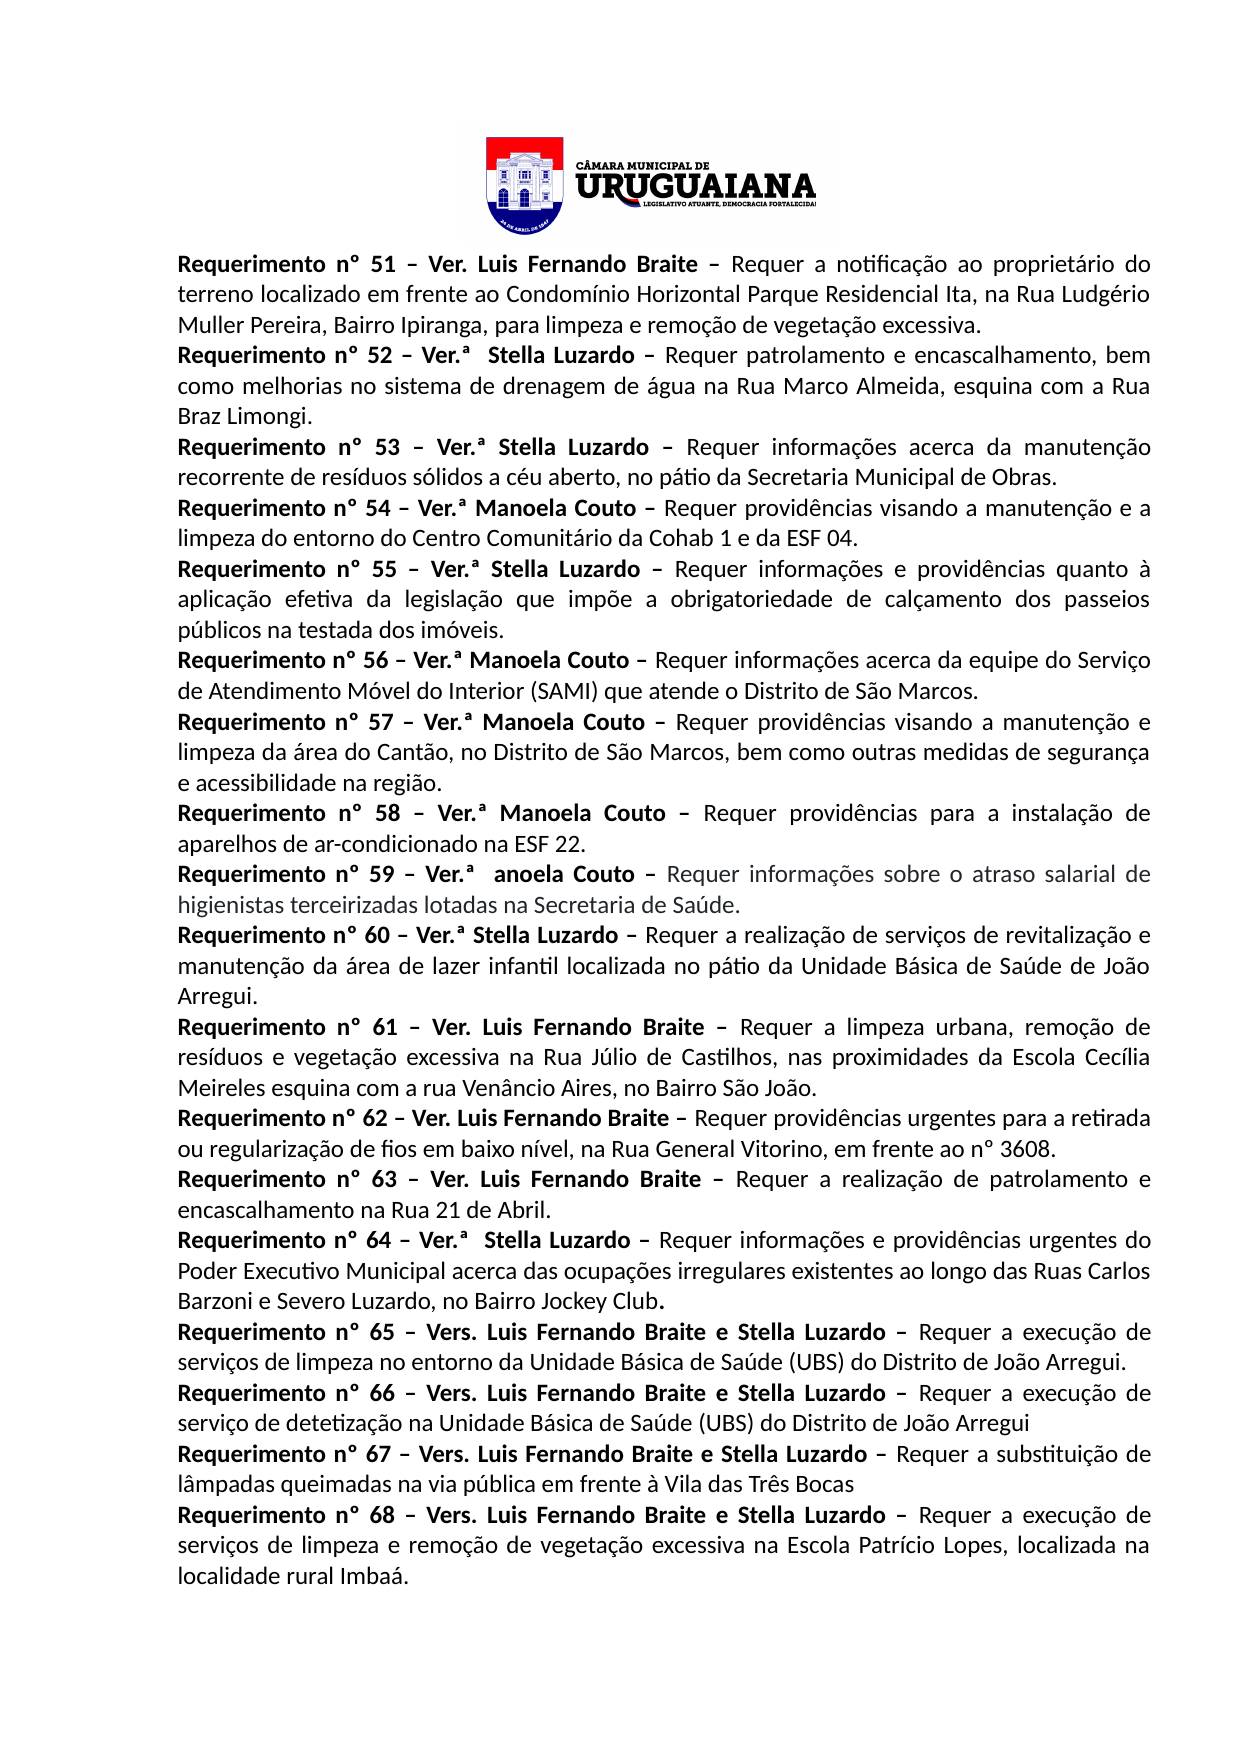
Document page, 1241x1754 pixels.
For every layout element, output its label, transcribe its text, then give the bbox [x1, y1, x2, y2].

text Requerimento nº 60 – Ver.ª Stella Luzardo – Requer a realização de serviços de revitalização e manutenção da área de lazer infantil localizada no pátio da Unidade Básica de Saúde de João Arregui. [177, 919, 1152, 1011]
text Requerimento nº 68 – Vers. Luis Fernando Braite e Stella Luzardo – Requer a execução de serviços de limpeza e remoção de vegetação excessiva na Escola Patrício Lopes, localizada na localidade rural Imbaá. [177, 1499, 1152, 1591]
text Requerimento nº 65 – Vers. Luis Fernando Braite e Stella Luzardo – Requer a execução de serviços de limpeza no entorno da Unidade Básica de Saúde (UBS) do Distrito de João Arregui. [177, 1316, 1152, 1377]
text Requerimento nº 67 – Vers. Luis Fernando Braite e Stella Luzardo – Requer a substituição de lâmpadas queimadas na via pública em frente à Vila das Três Bocas [177, 1438, 1152, 1499]
text Requerimento nº 57 – Ver.ª Manoela Couto – Requer providências visando a manutenção e limpeza da área do Cantão, no Distrito de São Marcos, bem como outras medidas de segurança e acessibilidade na região. [177, 706, 1152, 797]
text Requerimento nº 61 – Ver. Luis Fernando Braite – Requer a limpeza urbana, remoção de resíduos e vegetação excessiva na Rua Júlio de Castilhos, nas proximidades da Escola Cecília Meireles esquina com a rua Venâncio Aires, no Bairro São João. [177, 1011, 1152, 1102]
text Requerimento nº 52 – Ver.ª Stella Luzardo – Requer patrolamento e encascalhamento, bem como melhorias no sistema de drenagem de água na Rua Marco Almeida, esquina com a Rua Braz Limongi. [177, 339, 1152, 431]
text Requerimento nº 53 – Ver.ª Stella Luzardo – Requer informações acerca da manutenção recorrente de resíduos sólidos a céu aberto, no pátio da Secretaria Municipal de Obras. [177, 431, 1152, 492]
text Requerimento nº 64 – Ver.ª Stella Luzardo – Requer informações e providências urgentes do Poder Executivo Municipal acerca das ocupações irregulares existentes ao longo das Ruas Carlos Barzoni e Severo Luzardo, no Bairro Jockey Club. [177, 1224, 1152, 1316]
text Requerimento nº 63 – Ver. Luis Fernando Braite – Requer a realização de patrolamento e encascalhamento na Rua 21 de Abril. [177, 1163, 1152, 1224]
text Requerimento nº 62 – Ver. Luis Fernando Braite – Requer providências urgentes para a retirada ou regularização de fios em baixo nível, na Rua General Vitorino, em frente ao nº 3608. [177, 1102, 1152, 1163]
text Requerimento nº 51 – Ver. Luis Fernando Braite – Requer a notificação ao proprietário do terreno localizado em frente ao Condomínio Horizontal Parque Residencial Ita, na Rua Ludgério Muller Pereira, Bairro Ipiranga, para limpeza e remoção de vegetação excessiva. [177, 248, 1152, 339]
text Requerimento nº 55 – Ver.ª Stella Luzardo – Requer informações e providências quanto à aplicação efetiva da legislação que impõe a obrigatoriedade de calçamento dos passeios públicos na testada dos imóveis. [177, 553, 1152, 644]
text Requerimento nº 66 – Vers. Luis Fernando Braite e Stella Luzardo – Requer a execução de serviço de detetização na Unidade Básica de Saúde (UBS) do Distrito de João Arregui [177, 1377, 1152, 1438]
text Requerimento nº 56 – Ver.ª Manoela Couto – Requer informações acerca da equipe do Serviço de Atendimento Móvel do Interior (SAMI) que atende o Distrito de São Marcos. [177, 644, 1152, 706]
text Requerimento nº 59 – Ver.ª anoela Couto – Requer informações sobre o atraso salarial de higienistas terceirizadas lotadas na Secretaria de Saúde. [177, 858, 1152, 919]
picture [462, 120, 839, 244]
text Requerimento nº 54 – Ver.ª Manoela Couto – Requer providências visando a manutenção e a limpeza do entorno do Centro Comunitário da Cohab 1 e da ESF 04. [177, 492, 1152, 553]
text Requerimento nº 58 – Ver.ª Manoela Couto – Requer providências para a instalação de aparelhos de ar-condicionado na ESF 22. [177, 797, 1152, 858]
